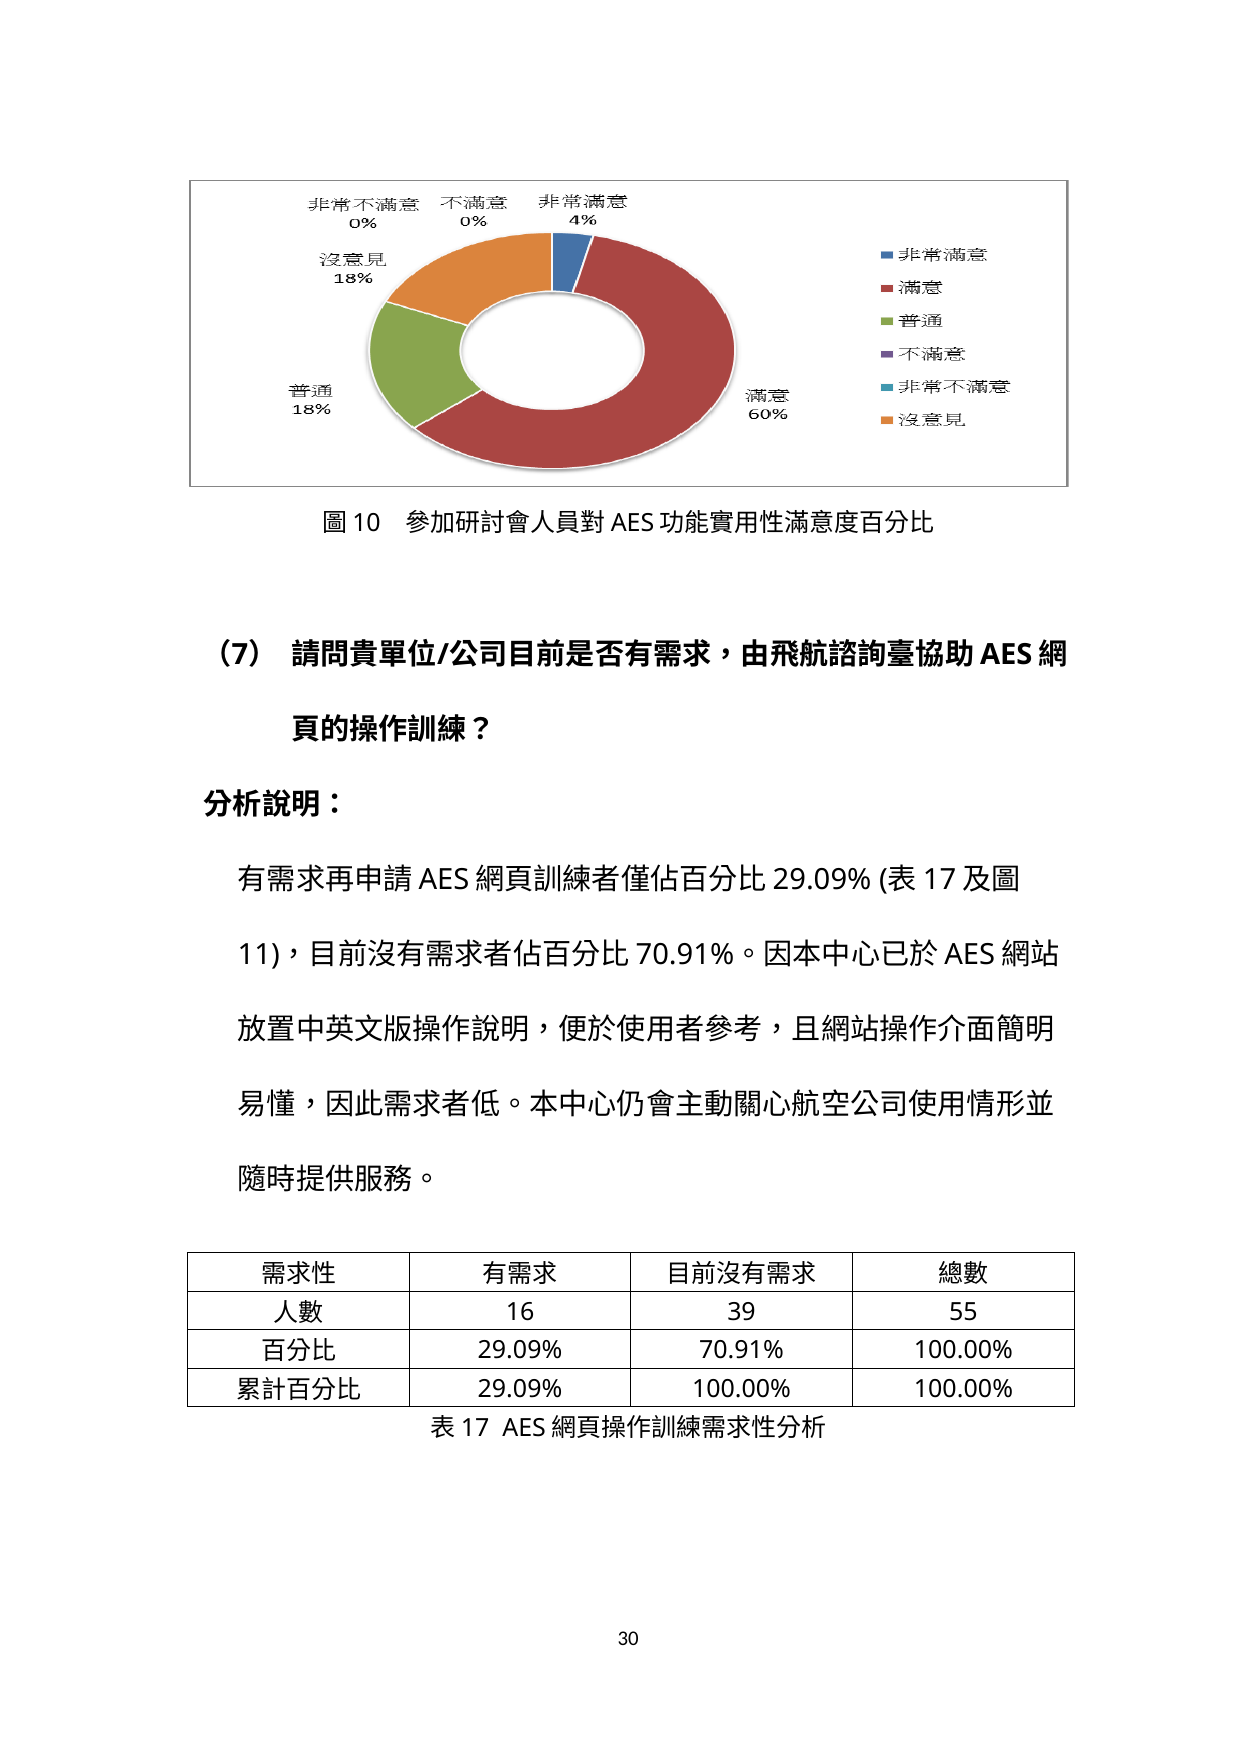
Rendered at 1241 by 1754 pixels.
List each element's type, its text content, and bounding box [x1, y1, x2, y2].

text 分析說明： [173, 764, 1069, 839]
table_cell 39 [631, 1292, 852, 1329]
table_cell 人數 [188, 1292, 409, 1329]
list 請問貴單位/公司目前是否有需求，由飛航諮詢臺協助AES網頁的操作訓練？ [202, 614, 1069, 764]
table_cell 29.09% [410, 1330, 630, 1368]
table_cell 55 [853, 1292, 1074, 1329]
table_cell 29.09% [410, 1369, 630, 1406]
table_cell 100.00% [853, 1330, 1074, 1368]
table_cell 累計百分比 [188, 1369, 409, 1406]
text 圖10 參加研討會人員對AES功能實用性滿意度百分比 [187, 502, 1069, 539]
table_header 總數 [853, 1253, 1074, 1291]
table_cell 100.00% [631, 1369, 852, 1406]
table_header 目前沒有需求 [631, 1253, 852, 1291]
table_cell 16 [410, 1292, 630, 1329]
picture [189, 180, 1069, 487]
table_cell 100.00% [853, 1369, 1074, 1406]
table_cell 70.91% [631, 1330, 852, 1368]
text 表17 AES網頁操作訓練需求性分析 [187, 1407, 1069, 1445]
table_cell 百分比 [188, 1330, 409, 1368]
table_header 有需求 [410, 1253, 630, 1291]
text 有需求再申請AES網頁訓練者僅佔百分比29.09% (表17及圖11)，目前沒有需求者佔百分比70.91%。因本中心已於AES網站放置中英文版操作說明，便於使用者參考，且網站操作介面簡明易懂，因此需求者低。本中心仍會主動關心航空公司使用情形並隨時提供服務。 [237, 839, 1069, 1214]
table_header 需求性 [188, 1253, 409, 1291]
